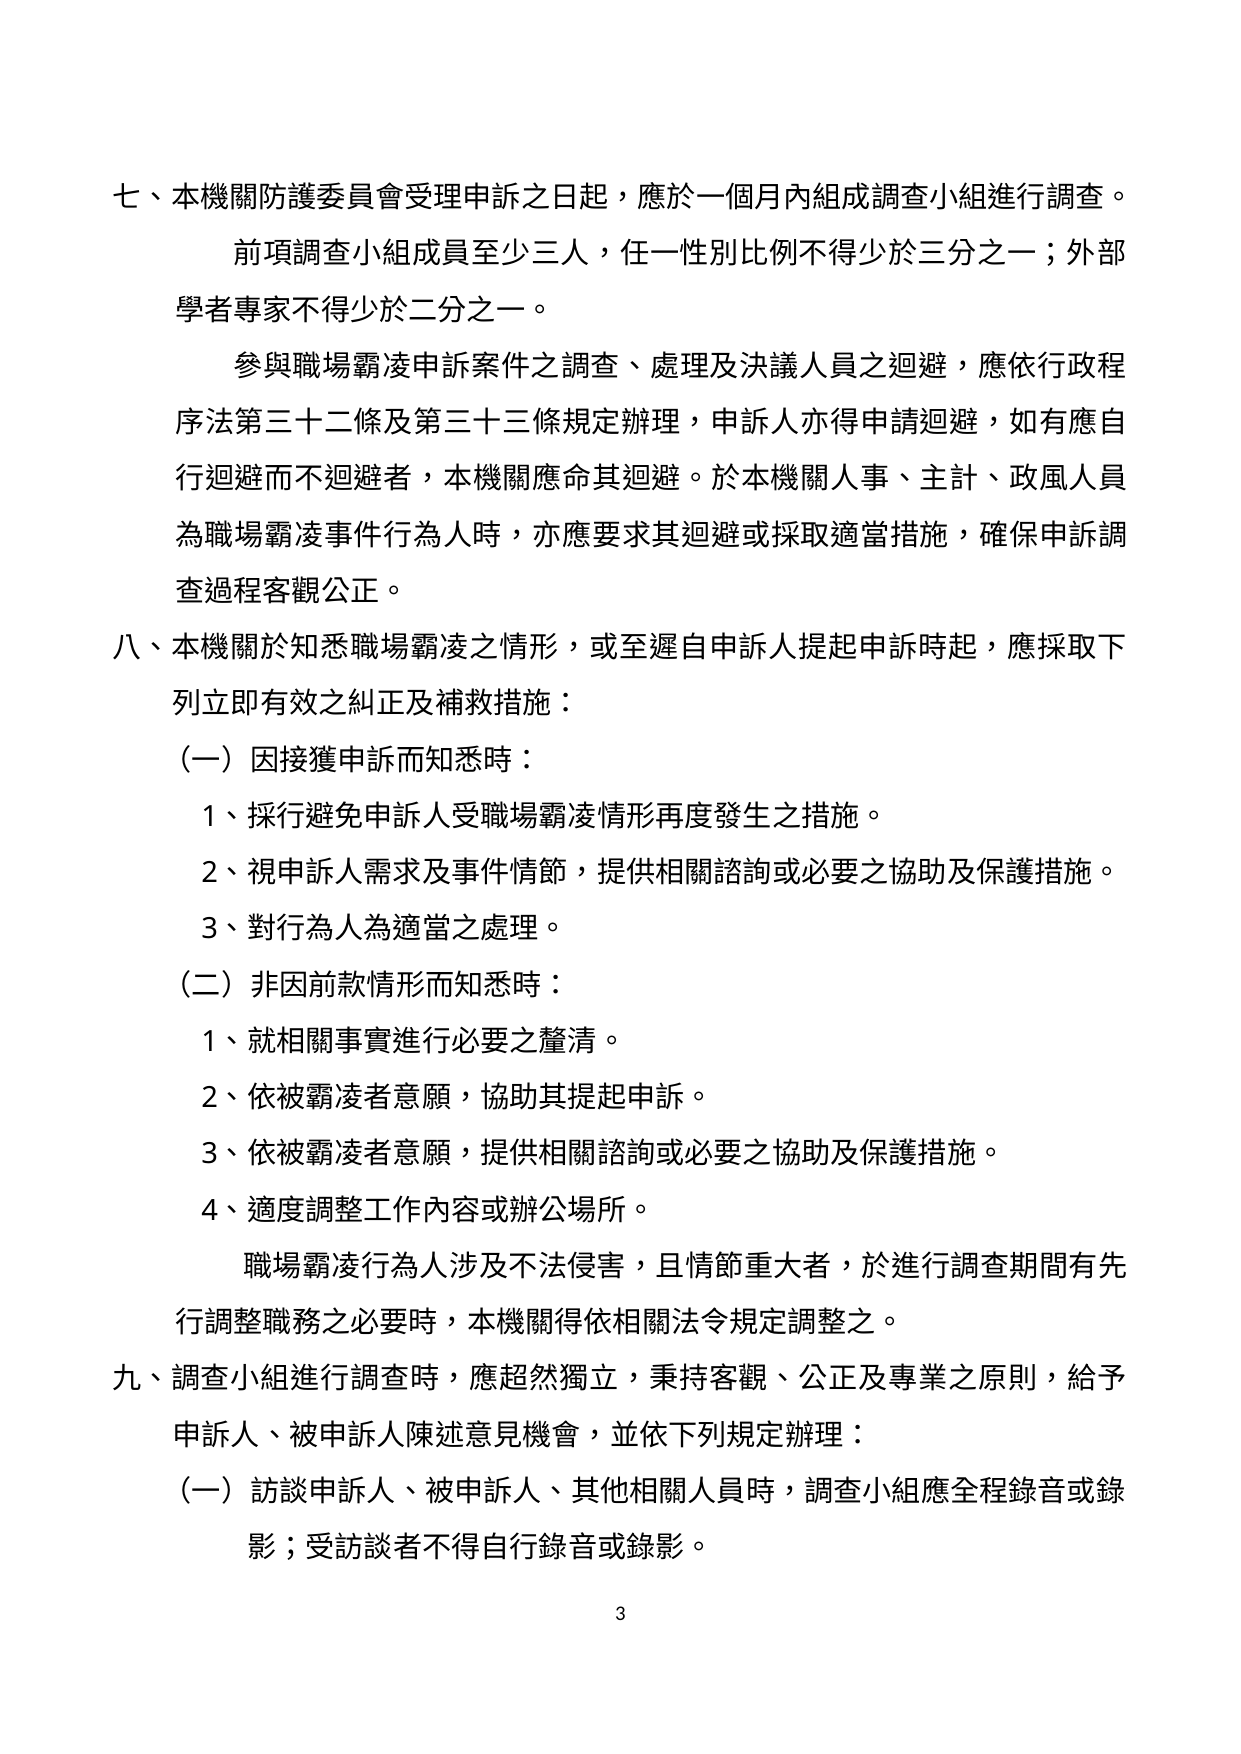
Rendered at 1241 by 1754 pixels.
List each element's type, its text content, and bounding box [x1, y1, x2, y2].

list 本機關防護委員會受理申訴之日起，應於一個月內組成調查小組進行調查。 [112, 162, 1128, 219]
text 1、採行避免申訴人受職場霸凌情形再度發生之措施。 [201, 781, 1128, 837]
text 1、就相關事實進行必要之釐清。 [201, 1006, 1128, 1062]
list 本機關於知悉職場霸凌之情形，或至遲自申訴人提起申訴時起，應採取下列立即有效之糾正及補救措施： [112, 612, 1128, 725]
text 2、依被霸凌者意願，協助其提起申訴。 [201, 1062, 1128, 1119]
list 職場霸凌行為人涉及不法侵害，且情節重大者，於進行調查期間有先行調整職務之必要時，本機關得依相關法令規定調整之。 [175, 1231, 1128, 1344]
list （一）訪談申訴人、被申訴人、其他相關人員時，調查小組應全程錄音或錄影；受訪談者不得自行錄音或錄影。 [162, 1456, 1128, 1569]
text 3、依被霸凌者意願，提供相關諮詢或必要之協助及保護措施。 [201, 1119, 1128, 1175]
list 參與職場霸凌申訴案件之調查、處理及決議人員之迴避，應依行政程序法第三十二條及第三十三條規定辦理，申訴人亦得申請迴避，如有應自行迴避而不迴避者，本機關應命其迴避。於本機關人事、主計、政風人員為職場霸凌事件行為人時，亦應要求其迴避或採取適當措施，確保申訴調查過程客觀公正。 [175, 331, 1128, 612]
text 2、視申訴人需求及事件情節，提供相關諮詢或必要之協助及保護措施。 [201, 837, 1128, 894]
list 前項調查小組成員至少三人，任一性別比例不得少於三分之一；外部學者專家不得少於二分之一。 [175, 219, 1128, 331]
list （二）非因前款情形而知悉時： [162, 950, 1128, 1006]
text 4、適度調整工作內容或辦公場所。 [201, 1175, 1128, 1231]
list 調查小組進行調查時，應超然獨立，秉持客觀、公正及專業之原則，給予申訴人、被申訴人陳述意見機會，並依下列規定辦理： [112, 1344, 1128, 1456]
list （一）因接獲申訴而知悉時： [162, 725, 1128, 781]
text 3、對行為人為適當之處理。 [201, 894, 1128, 950]
